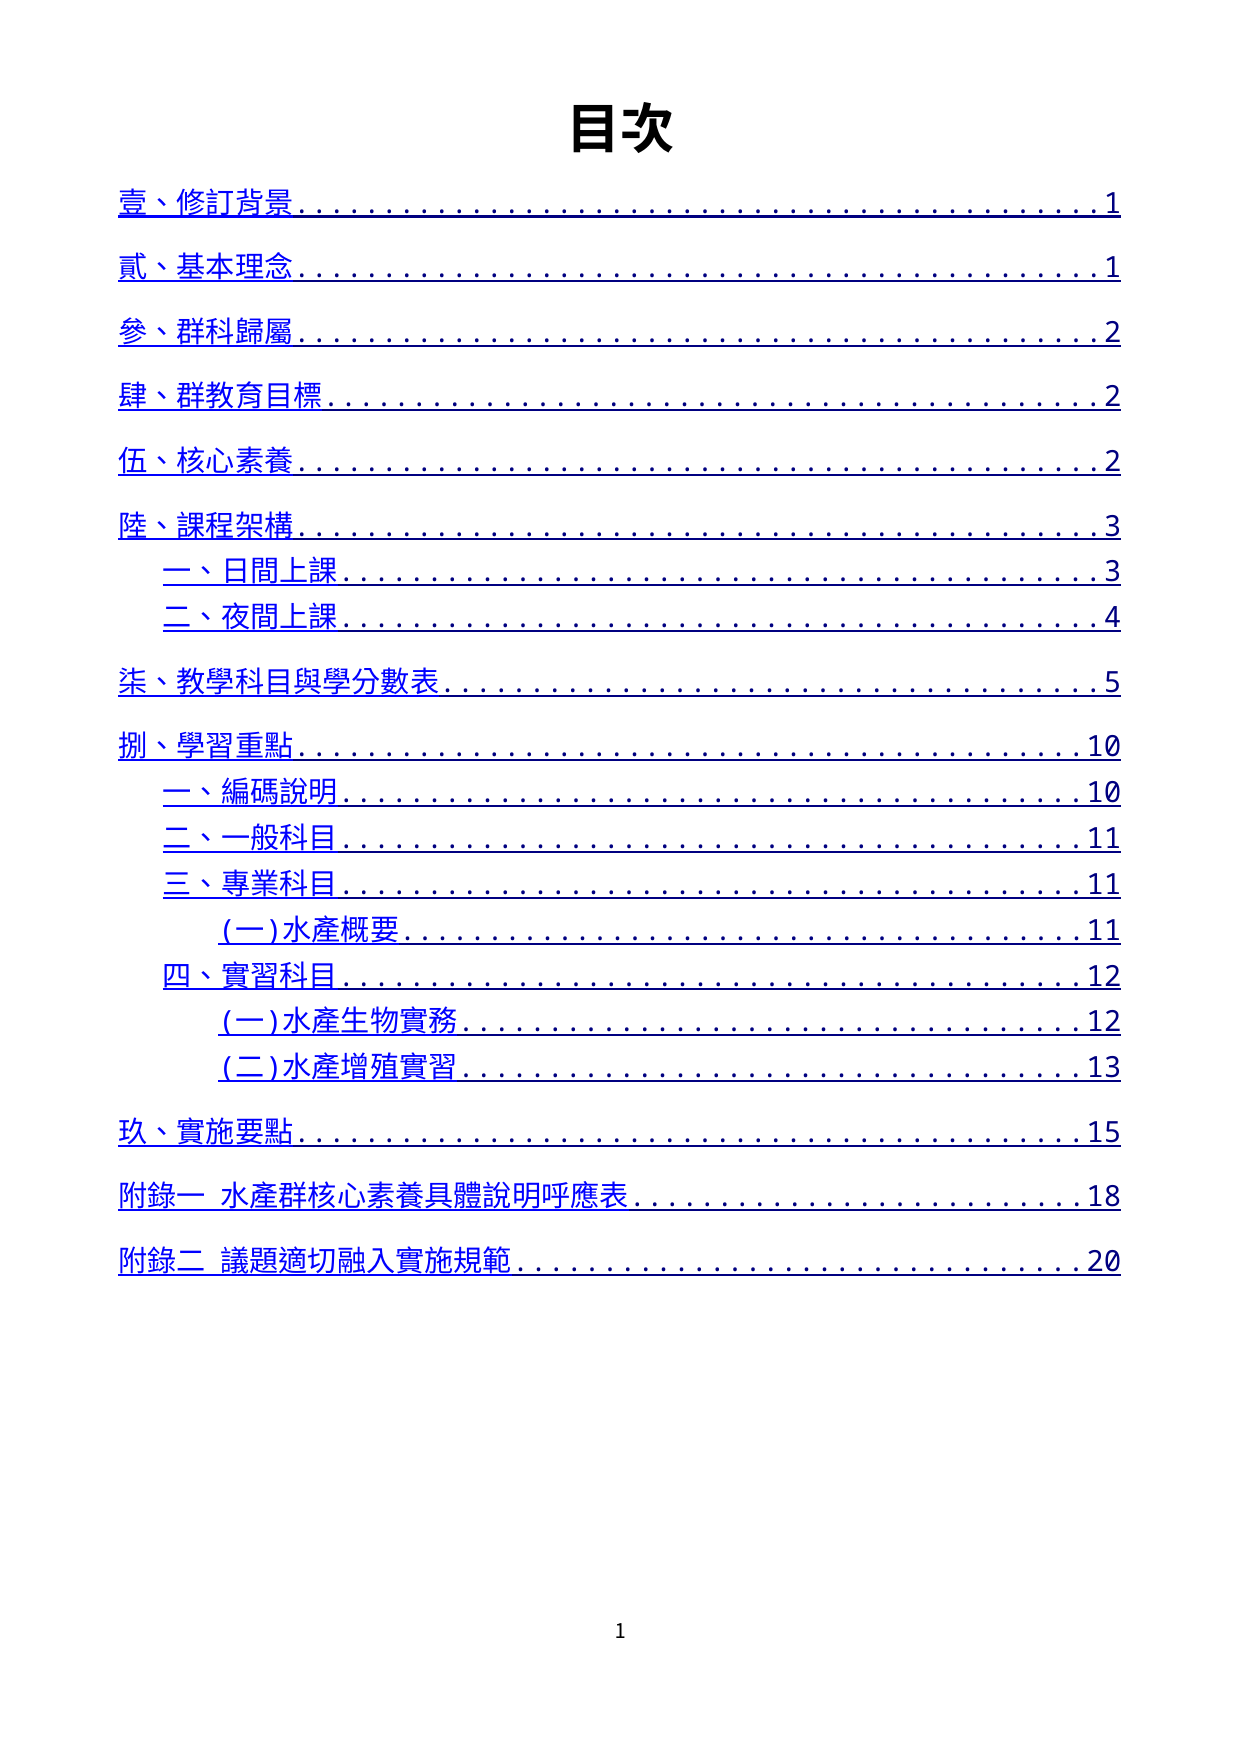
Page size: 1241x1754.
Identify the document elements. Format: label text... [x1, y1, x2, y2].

text 肆、群教育目標 2 [118, 370, 1122, 416]
text 一、日間上課 3 [162, 545, 1122, 591]
text 玖、實施要點 15 [118, 1106, 1122, 1151]
text 二、一般科目 11 [162, 812, 1122, 858]
text 三、專業科目 11 [162, 858, 1122, 903]
text 一、編碼說明 10 [162, 766, 1122, 812]
text 參、群科歸屬 2 [118, 306, 1122, 351]
text (一)水產概要 11 [218, 903, 1122, 949]
text (一)水產生物實務 12 [218, 995, 1122, 1041]
text 伍、核心素養 2 [118, 435, 1122, 481]
text 捌、學習重點 10 [118, 720, 1122, 766]
text 二、夜間上課 4 [162, 591, 1122, 637]
text 貳、基本理念 1 [118, 241, 1122, 287]
text 壹、修訂背景 1 [118, 176, 1122, 222]
text 四、實習科目 12 [162, 949, 1122, 995]
text 附錄一 水產群核心素養具體說明呼應表 18 [118, 1170, 1122, 1216]
text (二)水產增殖實習 13 [218, 1041, 1122, 1087]
text 陸、課程架構 3 [118, 499, 1122, 545]
text 柒、教學科目與學分數表 5 [118, 656, 1122, 701]
text 附錄二 議題適切融入實施規範 20 [118, 1235, 1122, 1281]
text 目次 [118, 112, 1122, 158]
